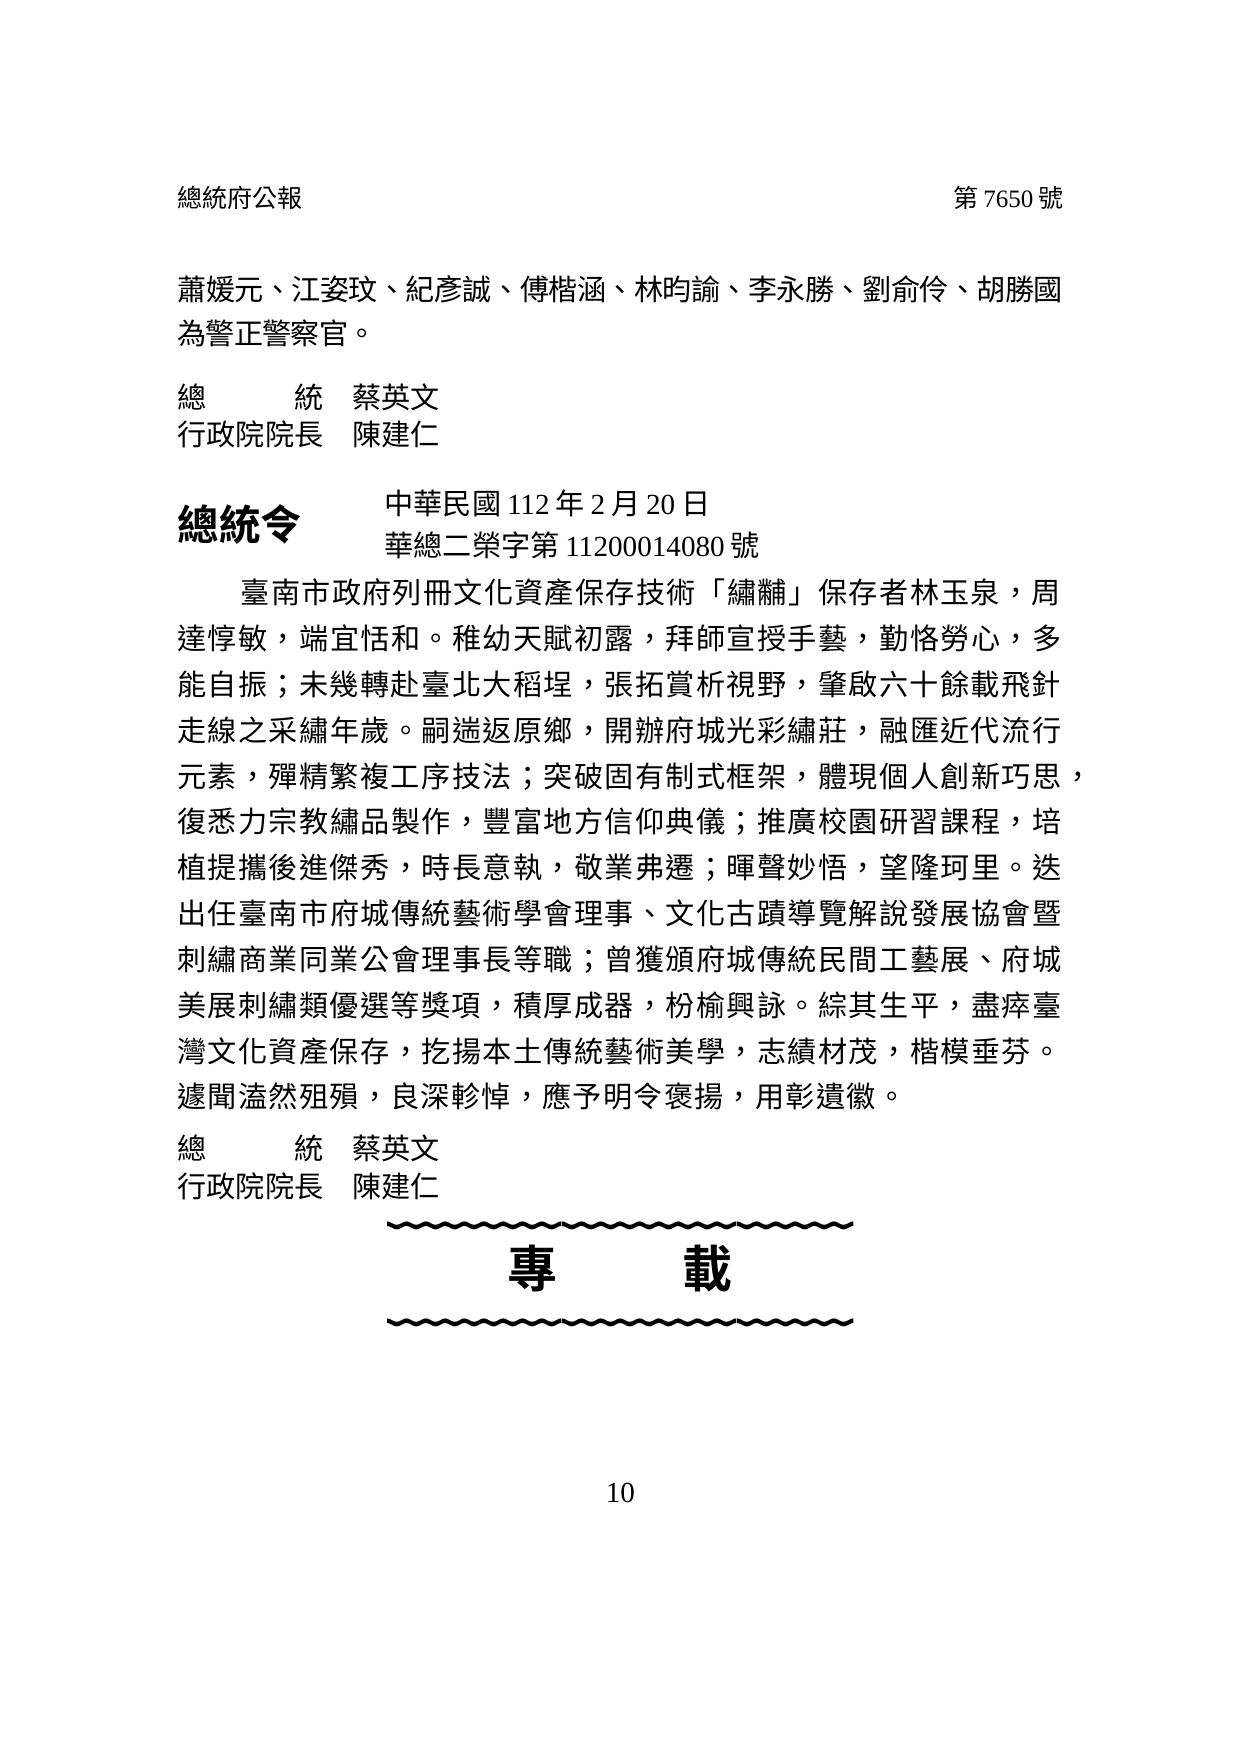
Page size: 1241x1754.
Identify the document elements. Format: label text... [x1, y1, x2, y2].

text 任命許承揚、何俊銘、郭志翔、張家華、蘇建雄、張右賢、簡明楷、張君平、張敏郎、游茹婕、張祐寧、呂宥禕、李冠增、吳玉伶、吳瑋旻、莊威、黃鉦明、吳冠儒、潘松育、周聰榮、曾喜廷、李政瑋、蔡雅媐、賴育左、吳子傑、劉子成、張國凱、黃鼎翔、許栢源、李京翰、李文裕、鄭至軒、張文號、陳世昌、魏國宸、鄭詮耀、姚孟沇、蔣為聖、黃祺翔、蔣鈞為、吳榮霆、洪晨齊、陳建宏、謝喬凱、楊惠心、蕭麗芳、彭子瀧、林裕祥、李蕙君、黃昱豪、黃衣淳、李賢達、余政忠、駱韋誠、唐偉嘉、徐裕傑、張清翔、吳奇峰、陳崇瑋、曾曉檀、鄭詩螢、許智程、蔡清樹、江承祥、侯凱文、趙云舒、黃思惟、許朝瑛、陳柏宇、李彥龍、吳泓儒、李貫豪、陳隆達、林承寬、林冠辰、賴淑芳、陳俊宇、余剛、蔡三勇、蕭雅君、陳怡蓁、張偉倫、呂學毅、黃耀武、陳文錦、楊徐承睿、廖浤丞、張益颯、洪晟耀、蔡松樺、盧政瑋、林慶峯、黃裕琳、蔡鈺嘉、張永年、劉俊谷、黃顯淵、蔡永慶、李建宏、黃俊凱、蔡孟宏、林東瑋、劉圳哲、陳伯霖、熊廷琛、陳怡吟、張雅涵、邱汶姿、李榮順、陳漢斌、陳逸君、蔡昀達、劉昊惟、吳亞柏、鄭惠玉、吳國禎、劉張劭旻、呂金豪、林士鎧、葉庭瑜、黎人豪、曾榆倫、林珮蓉、鄭吉呈、黃鈶翔、李品萱、陳怡伶、黃凱駿、張益榮、林嘉斌、呂宗翰、劉光嚴、詹治亮、蔡鎮安、蔡宗言、辜瓊妮、潘靖瑋、邱盈甄、陳政旭、陳玄、張評超、陳經偉、林逸炘、張敬齊、丁昇重、張逸、黃名笙、陳文貴、吳濤、張智捷、陳志遠、詹弘瑞、黃品傑、趙于婷、陳畇和、簡豪均、蘇胤鴻、王鋒鋐、何佳憲、曾柏諺、楊宏茂、李文彬、林政翰、朱世凱、陳奎凱、張忠仁、劉謦鋐、安裕祥、蔡豐禧、陳冠廷、陳柏均、吳俊廷、洪尉晉、李昌哲、王俊傑、李品勳、陳中龍、廖致翔、李俊緯、吳怡靜、洪松億、陳冠宇、王志豪、沈傳偉、游凱鈞、洪秉揚、陳顗智、崔德偉、白佩玉、陳郁丰、詹書銘、李堃晢、蘇恒慶、姚又嘉、黃昱翔、施坤宏、林家穎、蘇建穎、林思吟、張瑞彣、陳則名、陳柏豪、李官浩、廖建富、曾鴻龍、王健宇、蔡駿瑜、林宗毅、趙庭宇、李佳蓉、蘇一傑、陳志祥、薛伯鈺、許晉維、黃仲遠、張岸玲、林科佑、林銘淵、歐泰宏、林志祥、葉書汎、陳威良、劉慈信、許智為、陳奕瑋、陳怡宏、莊永帆、吳政諺、吳道明、謝栯升、張鈞、施建安、劉進麟、林奕衡、呂柏緯、洪銘峰、何柏林、林盈如、羅偉誠、王彥友、王漢民、湯嘉宸、何志煒、郭建宏、鄧豪傑、李宏庭、蘇育民、林舫宇、黃效榆、李旻芳、羅藍斌、尤盛瑋、葉冠漳、張佳蓉、姚立哲、郭庭亦、陳家豪、王采郁、郭信昱、李晨豪、張晴媗、鄧智瀚、林君瑋、詹育哲、孫孟葳、劉弘偉、陳書槐、張建和、鄭植祐、陳柏霖、余昇懋、黃彥閔、蔡書銘、唐聖驍、王美云、邱奕臻、林淑卿、潘毅峯、吳孟文、洪秉義、許聞軒、劉峻成、楊中勝、鄭詠昇、廖婷如、黃厚傑、何正宗、楊定 、王祥任、張欽裕、林通寶、陳彥閤、許丁元、賴孟沂、許玉姍、沈信宏、李禎庭、賴宏榮、王俊奇、吳柏宏、沈祐任、沈修安、陳冠仲、黃國璽、李佳諺、沈建榮、張書豪、何誠晉、李冠霖、柏宗憲、黃高翊、蔡承儒、黃昱維、胡志榮、李清暉、林俊逸、曾俊榕、楊斯堯、洪漢鵬、楊尚儒、游聖賢、陳明鴻、沈信宏、陳柏元、顏俊賢、陳漪珮、蔡欣宜、林愈勝、羅詩婷、林佩儀、黃端陽、蔡旻陞、洪富源、謝佳宏、曾育杰、蔡宗儒、吳欣撰、張簡穎懿、黃英忠、陳君豪、李俊緯、江權洲、朱筠潔、陳冠翰、翁子鈞、沈鈺玹、賴毓亭、劉家維、黃信宜、潘昱均、楊子儀、周科全、陳振仁、黃龍翔、郭政矗、張雅晴、陳曉芬、陳妍庭、張珈滋、曾一峯、施翠蘋、鄭峯翔、林易詩、詹雅婷、陳凱傑、陳筱涵、郭昱堯、葉修豪、彭彥霖、許仕賢、蔡博任、王宇昕、邱博育、鄭鑠容、林珊宇、孫培剛、黃彥蓉、潘宜鳳、孫嘉駿、林延倚、謝仲宜、張濰薪、許仁鴻、徐光佑、黃信穎、李立常、廖雨軒、吳俊頡、盧映羽、劉謦緯、李冠廷、吳峻葳、吳政倫、陳立峰、駱俊宏、黃昱豪、陳建文、林韋秀、黃嘉勳、余慈華、張宇翰、林子懿、張博軒、吳珮琳、蕭媛元、江姿玟、紀彥誠、傅楷涵、林昀諭、李永勝、劉俞伶、胡勝國為警正警察官。 [177, 266, 1063, 353]
text ﹏﹏﹏﹏﹏﹏﹏﹏ [177, 1302, 1063, 1327]
text 臺南市政府列冊文化資產保存技術「繡黼」保存者林玉泉，周達惇敏，端宜恬和。稚幼天賦初露，拜師宣授手藝，勤恪勞心，多能自振；未幾轉赴臺北大稻埕，張拓賞析視野，肇啟六十餘載飛針走線之采繡年歲。嗣遄返原鄉，開辦府城光彩繡莊，融匯近代流行元素，殫精繁複工序技法；突破固有制式框架，體現個人創新巧思，復悉力宗教繡品製作，豐富地方信仰典儀；推廣校園研習課程，培植提攜後進傑秀，時長意執，敬業弗遷；暉聲妙悟，望隆珂里。迭出任臺南市府城傳統藝術學會理事、文化古蹟導覽解說發展協會暨刺繡商業同業公會理事長等職；曾獲頒府城傳統民間工藝展、府城美展刺繡類優選等獎項，積厚成器，枌榆興詠。綜其生平，盡瘁臺灣文化資產保存，扢揚本土傳統藝術美學，志績材茂，楷模垂芬。遽聞溘然殂殞，良深軫悼，應予明令褒揚，用彰遺徽。 [177, 567, 1063, 1117]
table_header 總統令 [174, 478, 381, 567]
text 總 統 蔡英文 行政院院長 陳建仁 [177, 378, 1063, 453]
text 專載 [177, 1229, 1063, 1302]
text ﹏﹏﹏﹏﹏﹏﹏﹏ [177, 1204, 1063, 1229]
table_header 中華民國112年2月20日 華總二榮字第11200014080號 [381, 478, 877, 567]
text 總 統 蔡英文 行政院院長 陳建仁 [177, 1129, 1063, 1204]
